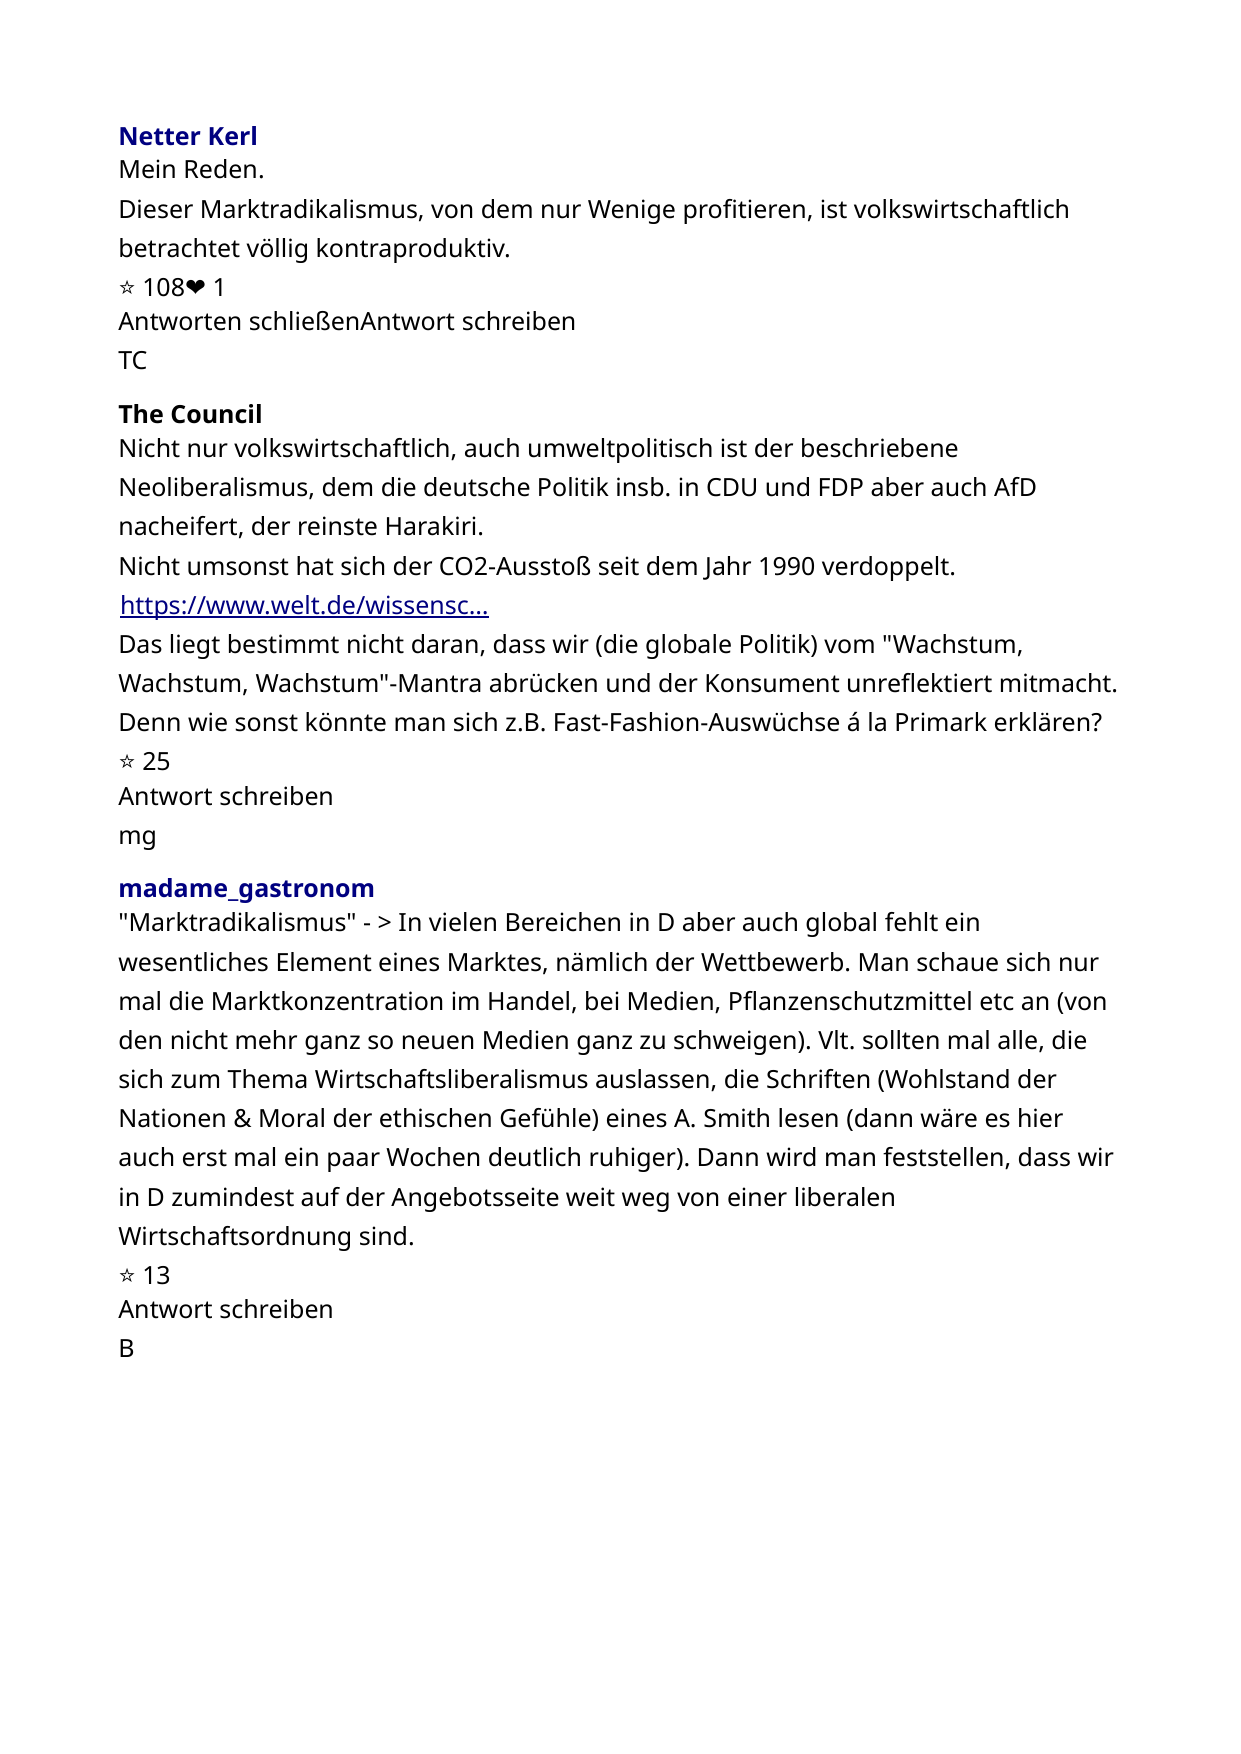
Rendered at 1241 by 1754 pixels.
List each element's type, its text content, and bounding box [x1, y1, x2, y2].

text Antworten schließenAntwort schreiben [118, 304, 1122, 338]
text "Marktradikalismus" - > In vielen Bereichen in D aber auch global fehlt ein wesentliches Element eines Marktes, nämlich der Wettbewerb. Man schaue sich nur mal die Marktkonzentration im Handel, bei Medien, Pflanzenschutzmittel etc an (von den nicht mehr ganz so neuen Medien ganz zu schweigen). Vlt. sollten mal alle, die sich zum Thema Wirtschaftsliberalismus auslassen, die Schriften (Wohlstand der Nationen & Moral der ethischen Gefühle) eines A. Smith lesen (dann wäre es hier auch erst mal ein paar Wochen deutlich ruhiger). Dann wird man feststellen, dass wir in D zumindest auf der Angebotsseite weit weg von einer liberalen Wirtschaftsordnung sind. [118, 905, 1122, 1252]
text mg [118, 817, 1122, 851]
text Nicht umsonst hat sich der CO2-Ausstoß seit dem Jahr 1990 verdoppelt. [118, 548, 1122, 582]
subtitle Netter Kerl [118, 118, 1122, 152]
text Antwort schreiben [118, 1292, 1122, 1326]
text ⭐️ 13 [118, 1258, 1122, 1292]
subtitle madame_gastronom [118, 871, 1122, 905]
text B [118, 1331, 1122, 1365]
text Dieser Marktradikalismus, von dem nur Wenige profitieren, ist volkswirtschaftlich betrachtet völlig kontraproduktiv. [118, 191, 1122, 264]
text ⭐️ 25 [118, 744, 1122, 778]
text Das liegt bestimmt nicht daran, dass wir (die globale Politik) vom "Wachstum, Wachstum, Wachstum"-Mantra abrücken und der Konsument unreflektiert mitmacht. Denn wie sonst könnte man sich z.B. Fast-Fashion-Auswüchse á la Primark erklären? [118, 627, 1122, 739]
subtitle The Council [118, 397, 1122, 431]
text ⭐️ 108❤️ 1 [118, 270, 1122, 304]
text Antwort schreiben [118, 778, 1122, 812]
text https://www.welt.de/wissensc… [118, 587, 1122, 621]
text TC [118, 343, 1122, 377]
text Nicht nur volkswirtschaftlich, auch umweltpolitisch ist der beschriebene Neoliberalismus, dem die deutsche Politik insb. in CDU und FDP aber auch AfD nacheifert, der reinste Harakiri. [118, 431, 1122, 543]
text Mein Reden. [118, 152, 1122, 186]
